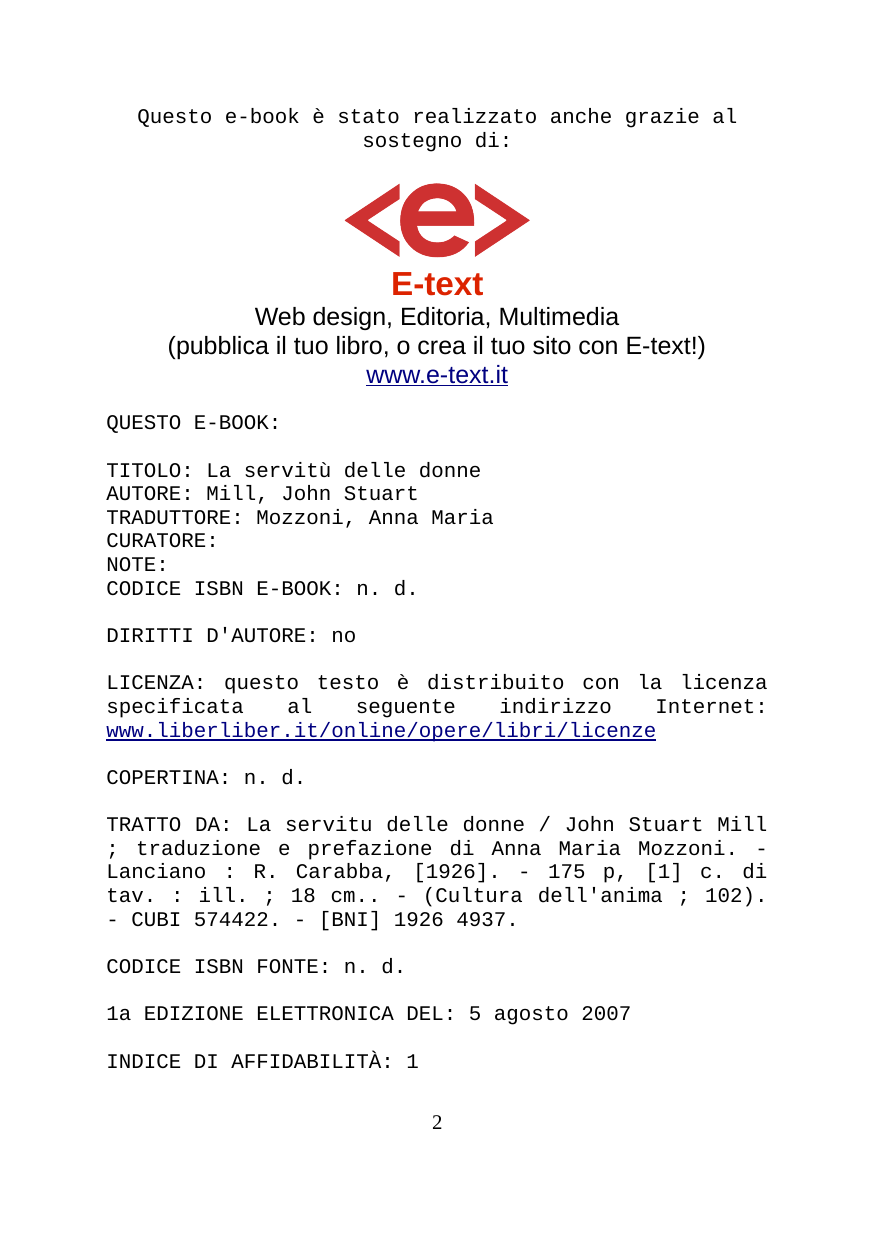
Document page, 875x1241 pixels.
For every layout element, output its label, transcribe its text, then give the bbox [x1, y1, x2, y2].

text COPERTINA: n. d. [106, 767, 768, 791]
text AUTORE: Mill, John Stuart [106, 483, 768, 507]
text INDICE DI AFFIDABILITÀ: 1 [106, 1051, 768, 1074]
text Web design, Editoria, Multimedia [106, 302, 768, 331]
text E-text [106, 264, 768, 302]
text 1a EDIZIONE ELETTRONICA DEL: 5 agosto 2007 [106, 1003, 768, 1027]
text QUESTO E-BOOK: [106, 412, 768, 436]
text CURATORE: [106, 531, 768, 554]
text Questo e-book è stato realizzato anche grazie al sostegno di: [106, 106, 768, 153]
text CODICE ISBN FONTE: n. d. [106, 956, 768, 980]
text TRATTO DA: La servitu delle donne / John Stuart Mill ; traduzione e prefazione di Anna Maria Mozzoni. - Lanciano : R. Carabba, [1926]. - 175 p, [1] c. di tav. : ill. ; 18 cm.. - (Cultura dell'anima ; 102). - CUBI 574422. - [BNI] 1926 4937. [106, 814, 768, 932]
text TITOLO: La servitù delle donne [106, 459, 768, 483]
text (pubblica il tuo libro, o crea il tuo sito con E-text!) [106, 331, 768, 360]
text TRADUTTORE: Mozzoni, Anna Maria [106, 507, 768, 531]
text www.e-text.it [106, 360, 768, 389]
picture [343, 183, 531, 258]
text LICENZA: questo testo è distribuito con la licenza specificata al seguente indirizzo Internet: www.liberliber.it/online/opere/libri/licenze [106, 672, 768, 743]
text CODICE ISBN E-BOOK: n. d. [106, 578, 768, 601]
text NOTE: [106, 554, 768, 578]
text DIRITTI D'AUTORE: no [106, 625, 768, 649]
